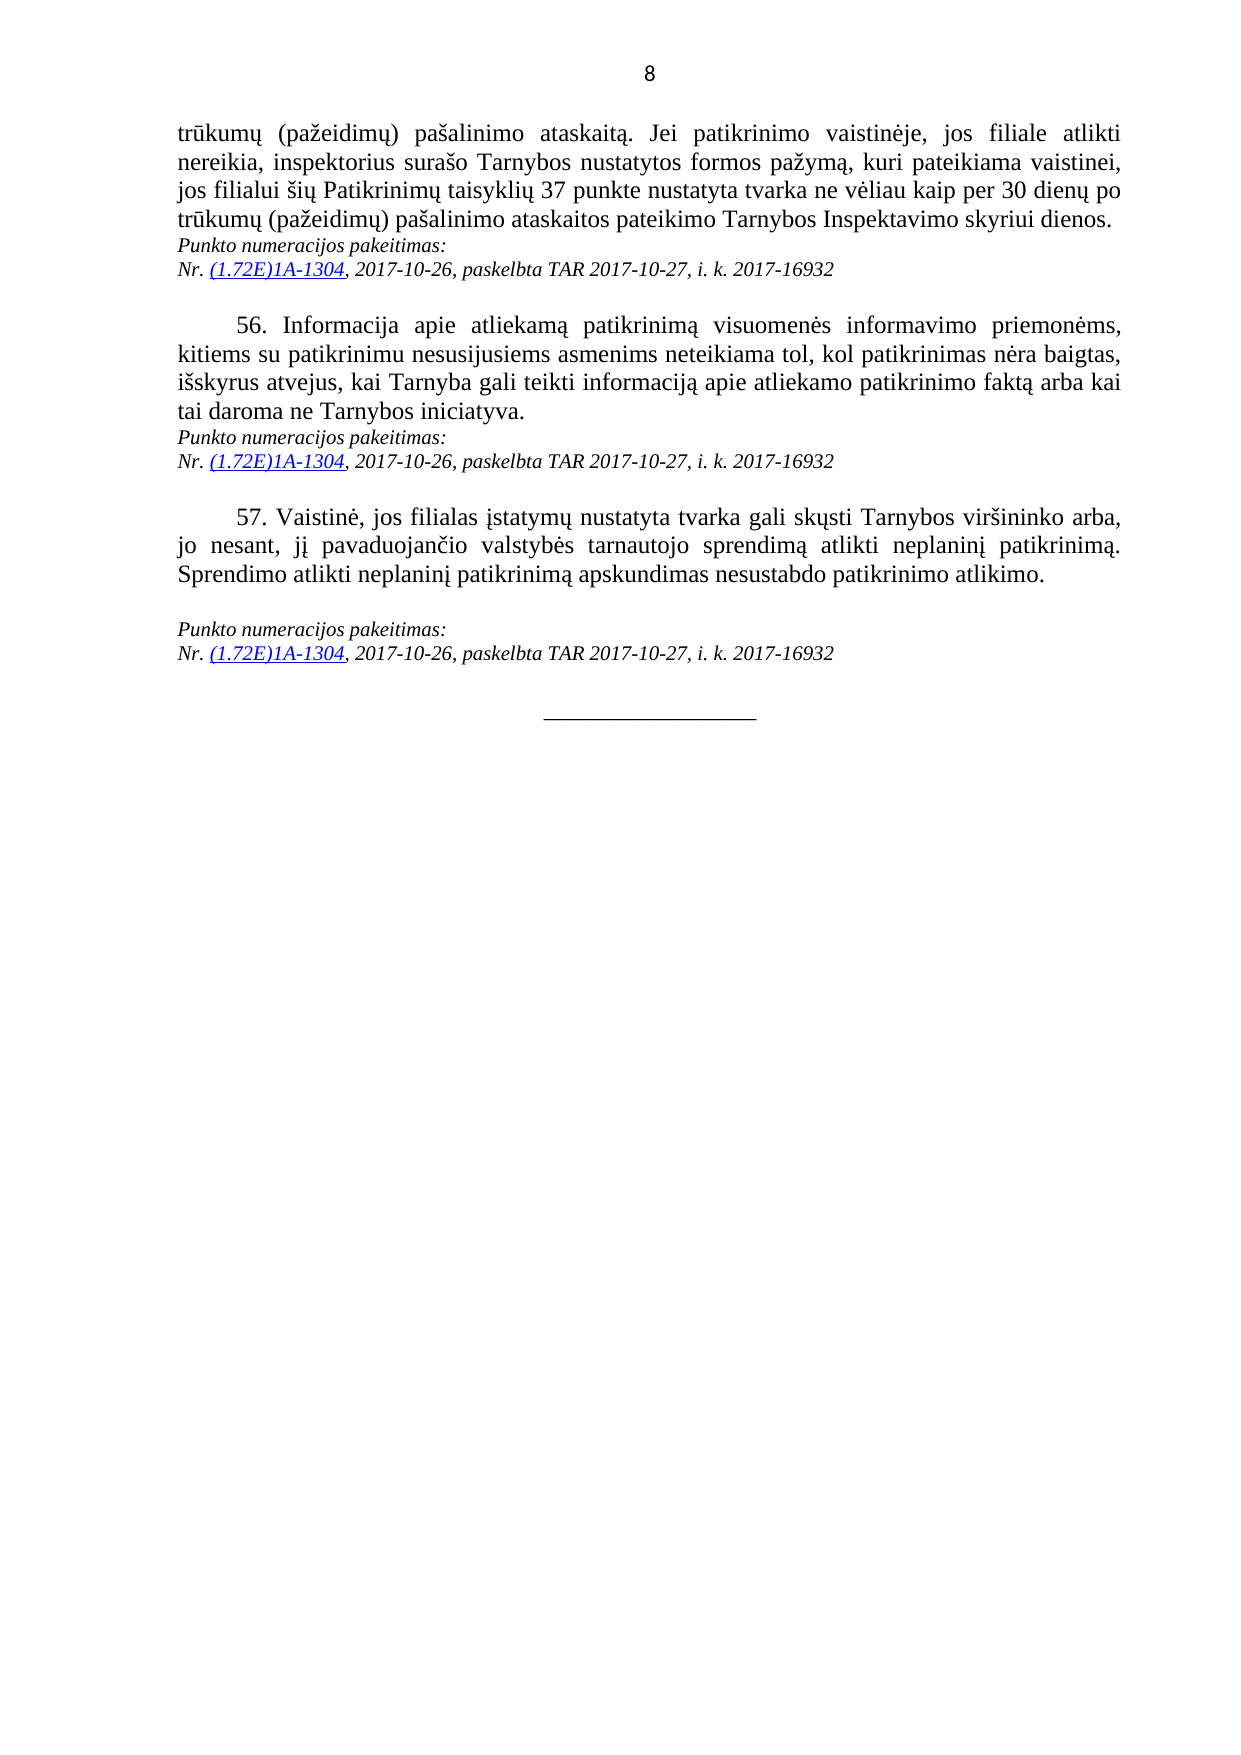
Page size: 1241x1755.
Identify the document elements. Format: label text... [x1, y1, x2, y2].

text 56. Informacija apie atliekamą patikrinimą visuomenės informavimo priemonėms, kitiems su patikrinimu nesusijusiems asmenims neteikiama tol, kol patikrinimas nėra baigtas, išskyrus atvejus, kai Tarnyba gali teikti informaciją apie atliekamo patikrinimo faktą arba kai tai daroma ne Tarnybos iniciatyva. [177, 310, 1122, 425]
text Punkto numeracijos pakeitimas: [177, 425, 1122, 449]
text Nr. (1.72E)1A-1304, 2017-10-26, paskelbta TAR 2017-10-27, i. k. 2017-16932 [177, 257, 1122, 281]
text Nr. (1.72E)1A-1304, 2017-10-26, paskelbta TAR 2017-10-27, i. k. 2017-16932 [177, 449, 1122, 473]
text trūkumų (pažeidimų) pašalinimo ataskaitą. Jei patikrinimo vaistinėje, jos filiale atlikti nereikia, inspektorius surašo Tarnybos nustatytos formos pažymą, kuri pateikiama vaistinei, jos filialui šių Patikrinimų taisyklių 37 punkte nustatyta tvarka ne vėliau kaip per 30 dienų po trūkumų (pažeidimų) pašalinimo ataskaitos pateikimo Tarnybos Inspektavimo skyriui dienos. [177, 118, 1122, 233]
text Punkto numeracijos pakeitimas: [177, 617, 1122, 641]
text Nr. (1.72E)1A-1304, 2017-10-26, paskelbta TAR 2017-10-27, i. k. 2017-16932 [177, 641, 1122, 665]
text _________________ [177, 694, 1122, 722]
text Punkto numeracijos pakeitimas: [177, 233, 1122, 257]
text 57. Vaistinė, jos filialas įstatymų nustatyta tvarka gali skųsti Tarnybos viršininko arba, jo nesant, jį pavaduojančio valstybės tarnautojo sprendimą atlikti neplaninį patikrinimą. Sprendimo atlikti neplaninį patikrinimą apskundimas nesustabdo patikrinimo atlikimo. [177, 502, 1122, 588]
